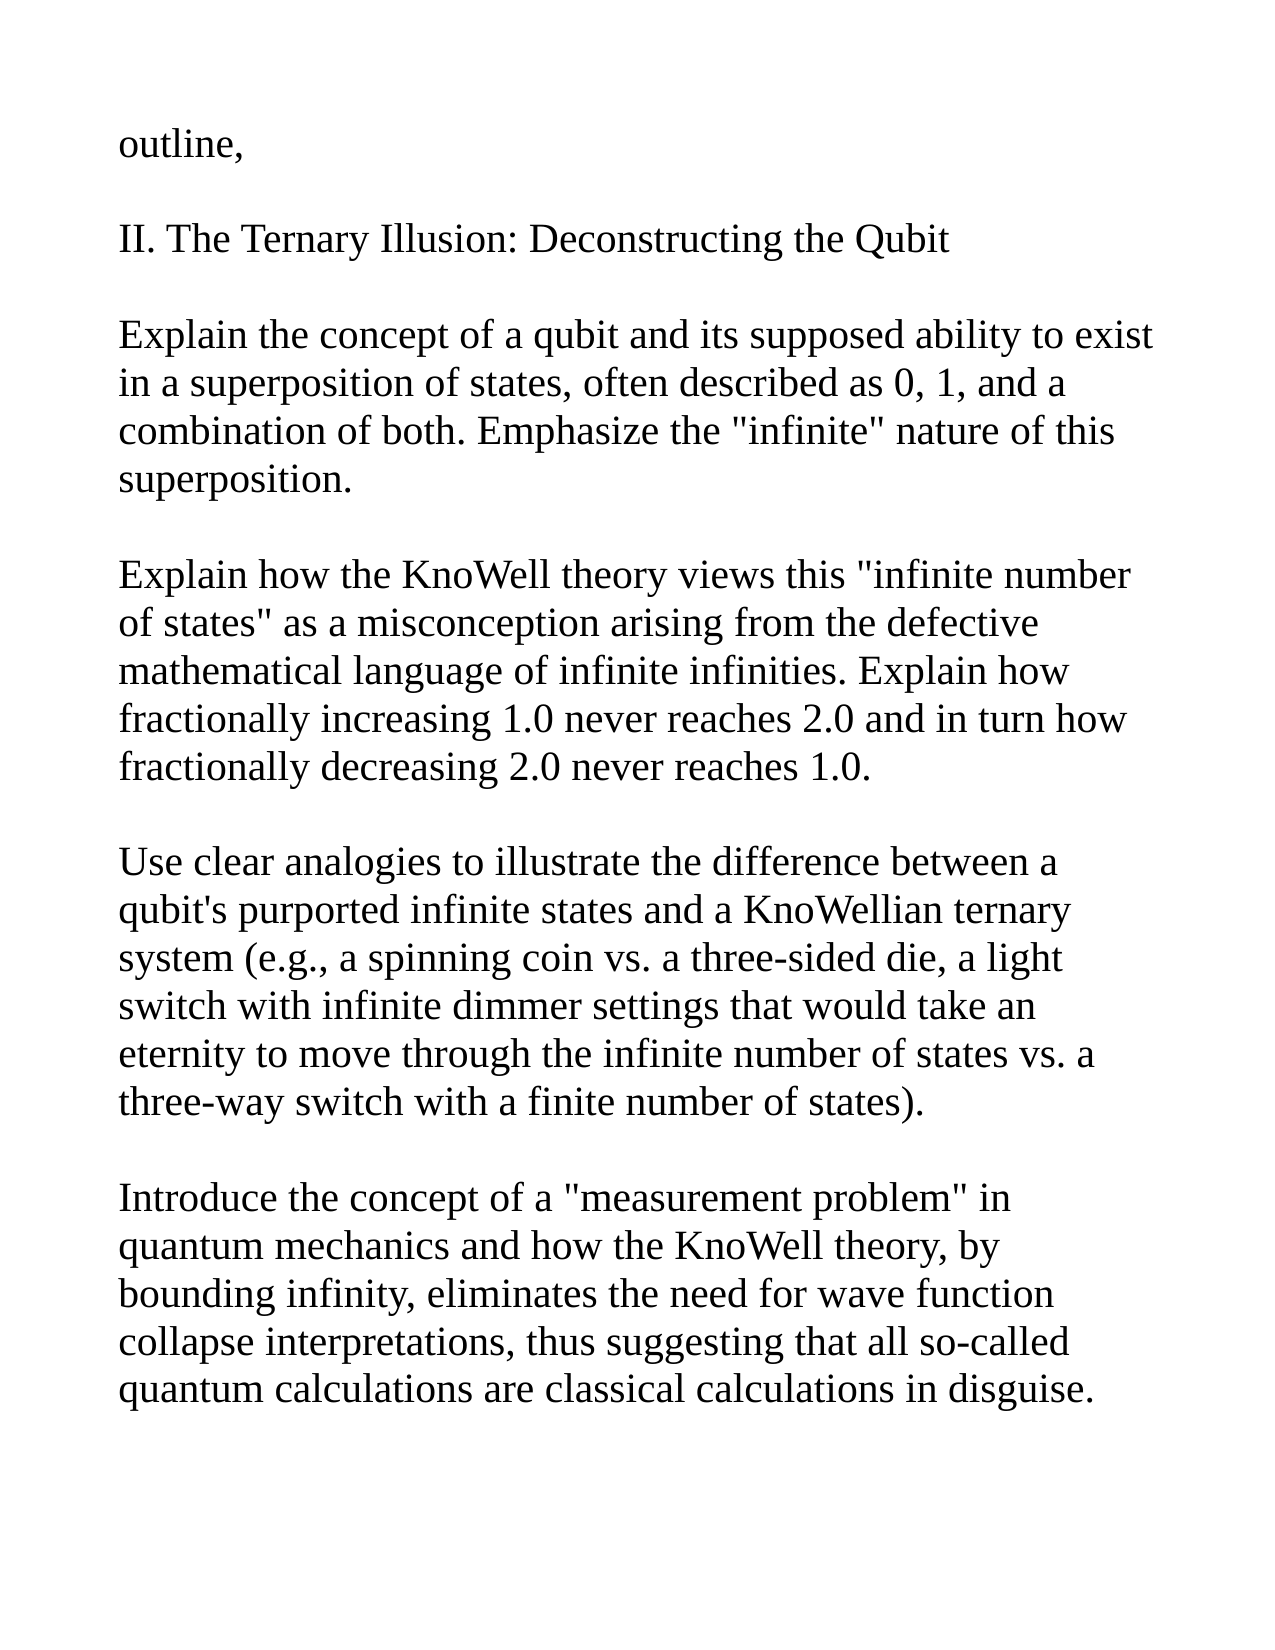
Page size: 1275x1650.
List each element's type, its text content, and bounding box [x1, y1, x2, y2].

text Introduce the concept of a "measurement problem" in quantum mechanics and how the KnoWell theory, by bounding infinity, eliminates the need for wave function collapse interpretations, thus suggesting that all so-called quantum calculations are classical calculations in disguise. [118, 1172, 1157, 1412]
text Use clear analogies to illustrate the difference between a qubit's purported infinite states and a KnoWellian ternary system (e.g., a spinning coin vs. a three-sided die, a light switch with infinite dimmer settings that would take an eternity to move through the infinite number of states vs. a three-way switch with a finite number of states). [118, 837, 1157, 1124]
text Explain how the KnoWell theory views this "infinite number of states" as a misconception arising from the defective mathematical language of infinite infinities. Explain how fractionally increasing 1.0 never reaches 2.0 and in turn how fractionally decreasing 2.0 never reaches 1.0. [118, 549, 1157, 789]
text II. The Ternary Illusion: Deconstructing the Qubit [118, 214, 1157, 262]
text outline, [118, 118, 1157, 214]
text Explain the concept of a qubit and its supposed ability to exist in a superposition of states, often described as 0, 1, and a combination of both. Emphasize the "infinite" nature of this superposition. [118, 310, 1157, 501]
